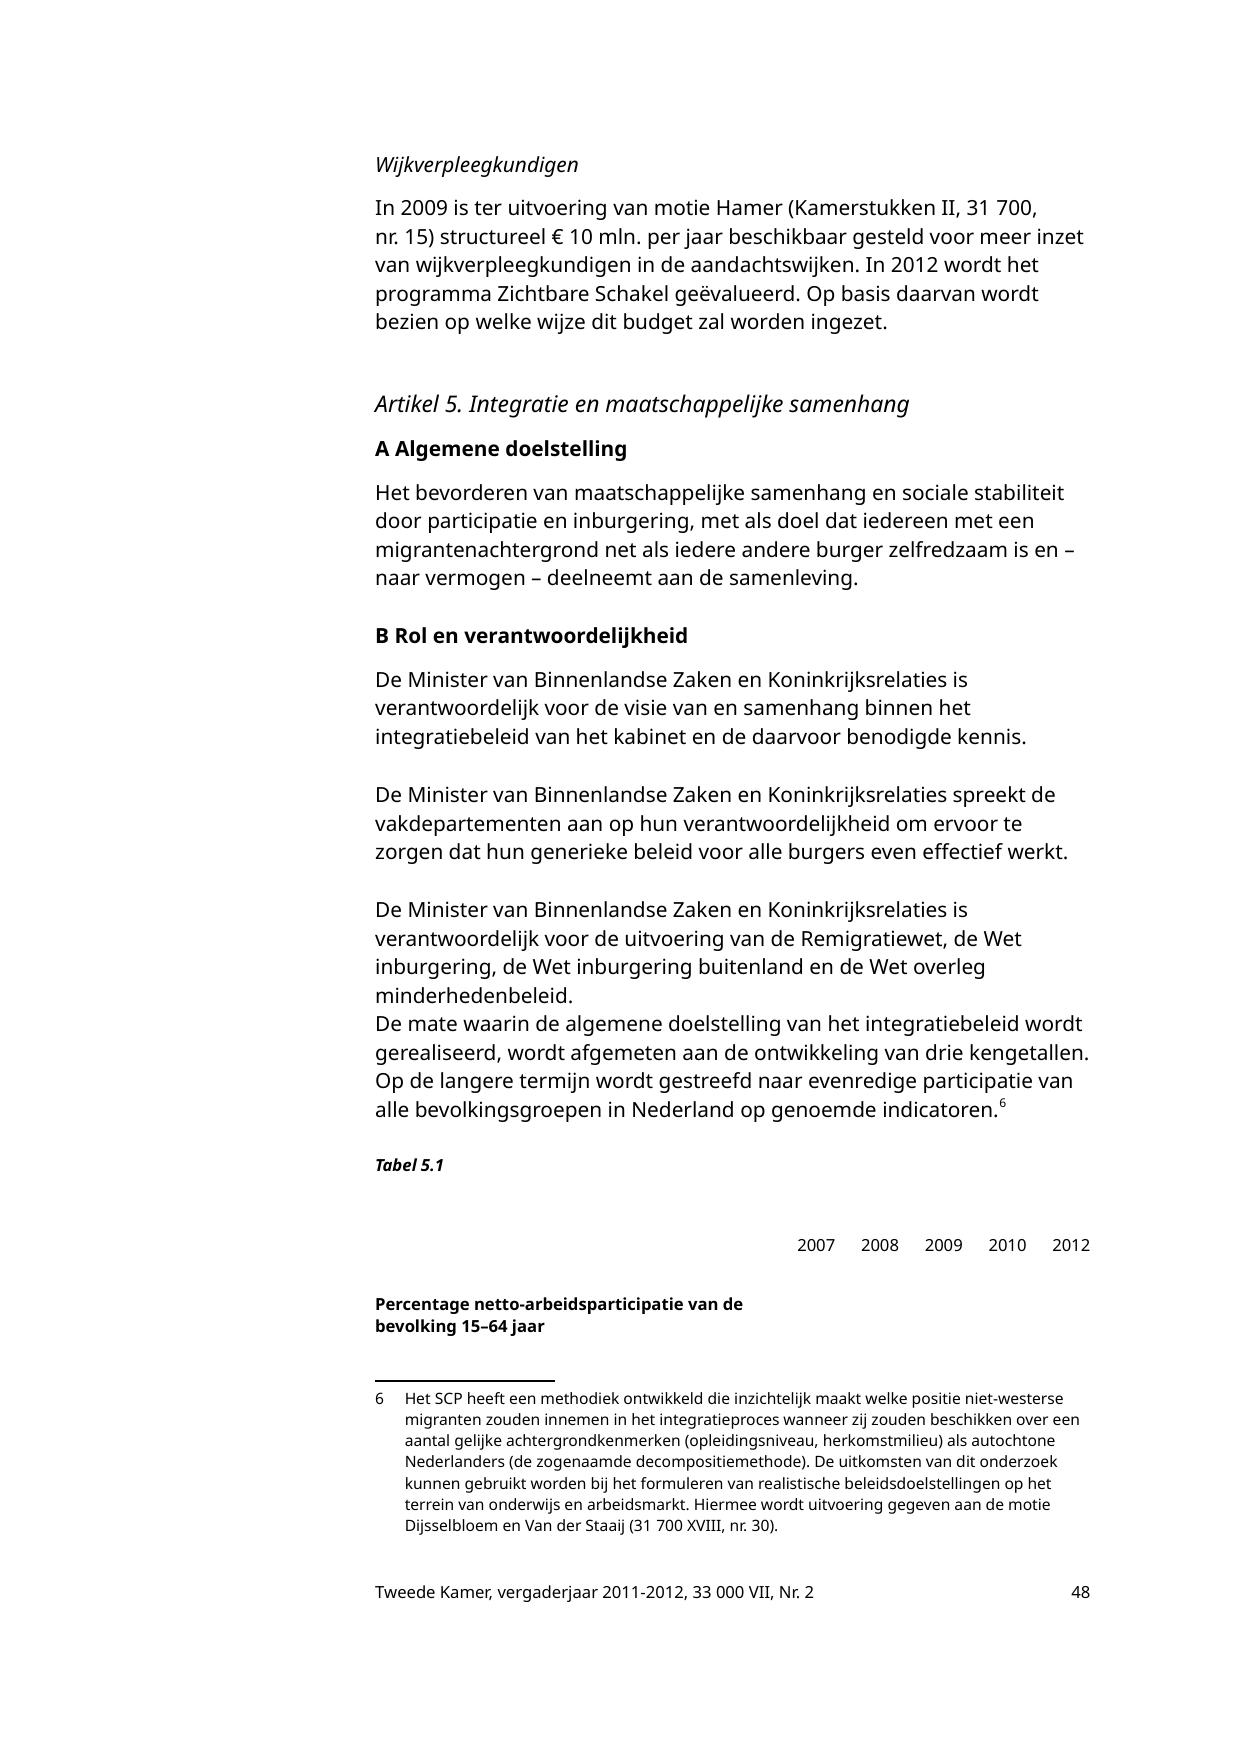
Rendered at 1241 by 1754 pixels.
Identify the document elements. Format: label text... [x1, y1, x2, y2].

text B Rol en verantwoordelijkheid [375, 622, 1090, 650]
text Het SCP heeft een methodiek ontwikkeld die inzichtelijk maakt welke positie niet-westerse migranten zouden innemen in het integratieproces wanneer zij zouden beschikken over een aantal gelijke achtergrondkenmerken (opleidingsniveau, herkomstmilieu) als autochtone Nederlanders (de zogenaamde decompositiemethode). De uitkomsten van dit onderzoek kunnen gebruikt worden bij het formuleren van realistische beleidsdoelstellingen op het terrein van onderwijs en arbeidsmarkt. Hiermee wordt uitvoering gegeven aan de motie Dijsselbloem en Van der Staaij (31 700 XVIII, nr. 30). [375, 1280, 1090, 1536]
text A Algemene doelstelling [375, 434, 1090, 463]
text De Minister van Binnenlandse Zaken en Koninkrijksrelaties is verantwoordelijk voor de visie van en samenhang binnen het integratiebeleid van het kabinet en de daarvoor benodigde kennis. [375, 665, 1090, 750]
text Het bevorderen van maatschappelijke samenhang en sociale stabiliteit door participatie en inburgering, met als doel dat iedereen met een migrantenachtergrond net als iedere andere burger zelfredzaam is en – naar vermogen – deelneemt aan de samenleving. [375, 478, 1090, 592]
text De Minister van Binnenlandse Zaken en Koninkrijksrelaties spreekt de vakdepartementen aan op hun verantwoordelijkheid om ervoor te zorgen dat hun generieke beleid voor alle burgers even effectief werkt. [375, 780, 1090, 866]
text De Minister van Binnenlandse Zaken en Koninkrijksrelaties is verantwoordelijk voor de uitvoering van de Remigratiewet, de Wet inburgering, de Wet inburgering buitenland en de Wet overleg minderhedenbeleid. [375, 896, 1090, 1009]
text In 2009 is ter uitvoering van motie Hamer (Kamerstukken II, 31 700, nr. 15) structureel € 10 mln. per jaar beschikbaar gesteld voor meer inzet van wijkverpleegkundigen in de aandachtswijken. In 2012 wordt het programma Zichtbare Schakel geëvalueerd. Op basis daarvan wordt bezien op welke wijze dit budget zal worden ingezet. [375, 193, 1090, 336]
text Wijkverpleegkundigen [375, 150, 1090, 178]
text De mate waarin de algemene doelstelling van het integratiebeleid wordt gerealiseerd, wordt afgemeten aan de ontwikkeling van drie kengetallen. Op de langere termijn wordt gestreefd naar evenredige participatie van alle bevolkingsgroepen in Nederland op genoemde indicatoren. [375, 1009, 1090, 1123]
subtitle Artikel 5. Integratie en maatschappelijke samenhang [375, 388, 1090, 419]
